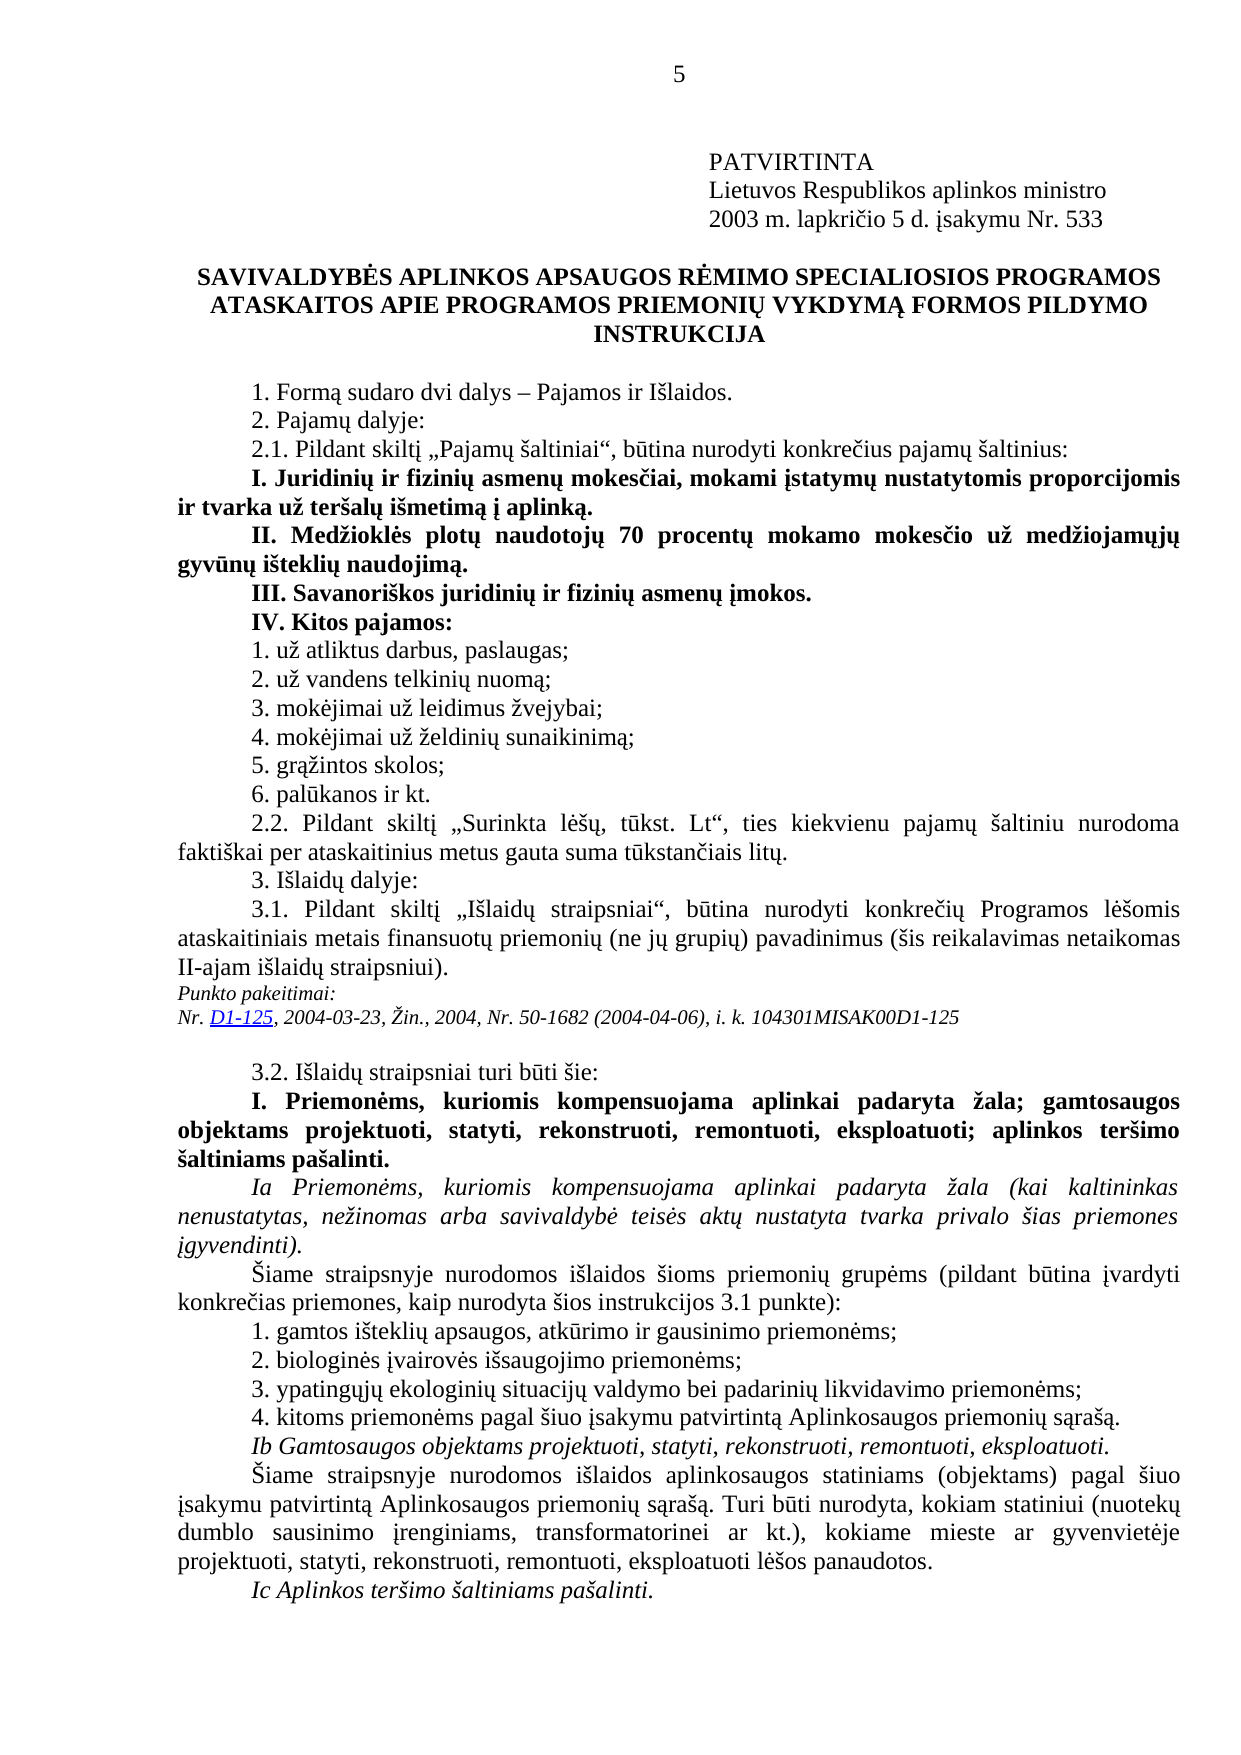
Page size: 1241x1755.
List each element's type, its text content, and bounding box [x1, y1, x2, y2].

text Ia Priemonėms, kuriomis kompensuojama aplinkai padaryta žala (kai kaltininkas nenustatytas, nežinomas arba savivaldybė teisės aktų nustatyta tvarka privalo šias priemones įgyvendinti). [177, 1172, 1181, 1259]
text 2.1. Pildant skiltį „Pajamų šaltiniai“, būtina nurodyti konkrečius pajamų šaltinius: [177, 434, 1181, 463]
text Šiame straipsnyje nurodomos išlaidos šioms priemonių grupėms (pildant būtina įvardyti konkrečias priemones, kaip nurodyta šios instrukcijos 3.1 punkte): [177, 1259, 1181, 1316]
text 5. grąžintos skolos; [177, 751, 1181, 779]
text 1. už atliktus darbus, paslaugas; [177, 636, 1181, 664]
text Šiame straipsnyje nurodomos išlaidos aplinkosaugos statiniams (objektams) pagal šiuo įsakymu patvirtintą Aplinkosaugos priemonių sąrašą. Turi būti nurodyta, kokiam statiniui (nuotekų dumblo sausinimo įrenginiams, transformatorinei ar kt.), kokiame mieste ar gyvenvietėje projektuoti, statyti, rekonstruoti, remontuoti, eksploatuoti lėšos panaudotos. [177, 1460, 1181, 1575]
text 1. gamtos išteklių apsaugos, atkūrimo ir gausinimo priemonėms; [177, 1316, 1181, 1345]
text Punkto pakeitimai: [177, 981, 1181, 1005]
text 3. Išlaidų dalyje: [177, 866, 1181, 894]
text 3. mokėjimai už leidimus žvejybai; [177, 693, 1181, 722]
text PATVIRTINTA [177, 147, 1181, 176]
text 6. palūkanos ir kt. [177, 779, 1181, 808]
text 4. mokėjimai už želdinių sunaikinimą; [177, 722, 1181, 751]
text Savivaldybės aplinkos apsaugos rėmimo specialiosios programos ataskaitos apie programos priemonių vykdymą formos pildymo instrukcija [177, 262, 1181, 348]
text Lietuvos Respublikos aplinkos ministro [177, 176, 1181, 204]
text Ib Gamtosaugos objektams projektuoti, statyti, rekonstruoti, remontuoti, eksploatuoti. [177, 1431, 1181, 1460]
text I. Juridinių ir fizinių asmenų mokesčiai, mokami įstatymų nustatytomis proporcijomis ir tvarka už teršalų išmetimą į aplinką. [177, 463, 1181, 521]
text I. Priemonėms, kuriomis kompensuojama aplinkai padaryta žala; gamtosaugos objektams projektuoti, statyti, rekonstruoti, remontuoti, eksploatuoti; aplinkos teršimo šaltiniams pašalinti. [177, 1086, 1181, 1172]
text 4. kitoms priemonėms pagal šiuo įsakymu patvirtintą Aplinkosaugos priemonių sąrašą. [177, 1402, 1181, 1431]
text IV. Kitos pajamos: [177, 607, 1181, 636]
text 1. Formą sudaro dvi dalys – Pajamos ir Išlaidos. [177, 377, 1181, 406]
text II. Medžioklės plotų naudotojų 70 procentų mokamo mokesčio už medžiojamųjų gyvūnų išteklių naudojimą. [177, 521, 1181, 578]
text 3.1. Pildant skiltį „Išlaidų straipsniai“, būtina nurodyti konkrečių Programos lėšomis ataskaitiniais metais finansuotų priemonių (ne jų grupių) pavadinimus (šis reikalavimas netaikomas II-ajam išlaidų straipsniui). [177, 894, 1181, 981]
text Nr. D1-125, 2004-03-23, Žin., 2004, Nr. 50-1682 (2004-04-06), i. k. 104301MISAK00D1-125 [177, 1005, 1181, 1029]
text 3.2. Išlaidų straipsniai turi būti šie: [177, 1057, 1181, 1086]
text 2.2. Pildant skiltį „Surinkta lėšų, tūkst. Lt“, ties kiekvienu pajamų šaltiniu nurodoma faktiškai per ataskaitinius metus gauta suma tūkstančiais litų. [177, 808, 1181, 866]
text 2003 m. lapkričio 5 d. įsakymu Nr. 533 [177, 204, 1181, 233]
text 2. Pajamų dalyje: [177, 406, 1181, 434]
text 3. ypatingųjų ekologinių situacijų valdymo bei padarinių likvidavimo priemonėms; [177, 1374, 1181, 1402]
text III. Savanoriškos juridinių ir fizinių asmenų įmokos. [177, 578, 1181, 607]
text Ic Aplinkos teršimo šaltiniams pašalinti. [177, 1575, 1181, 1604]
text 2. už vandens telkinių nuomą; [177, 664, 1181, 693]
text 2. biologinės įvairovės išsaugojimo priemonėms; [177, 1345, 1181, 1374]
